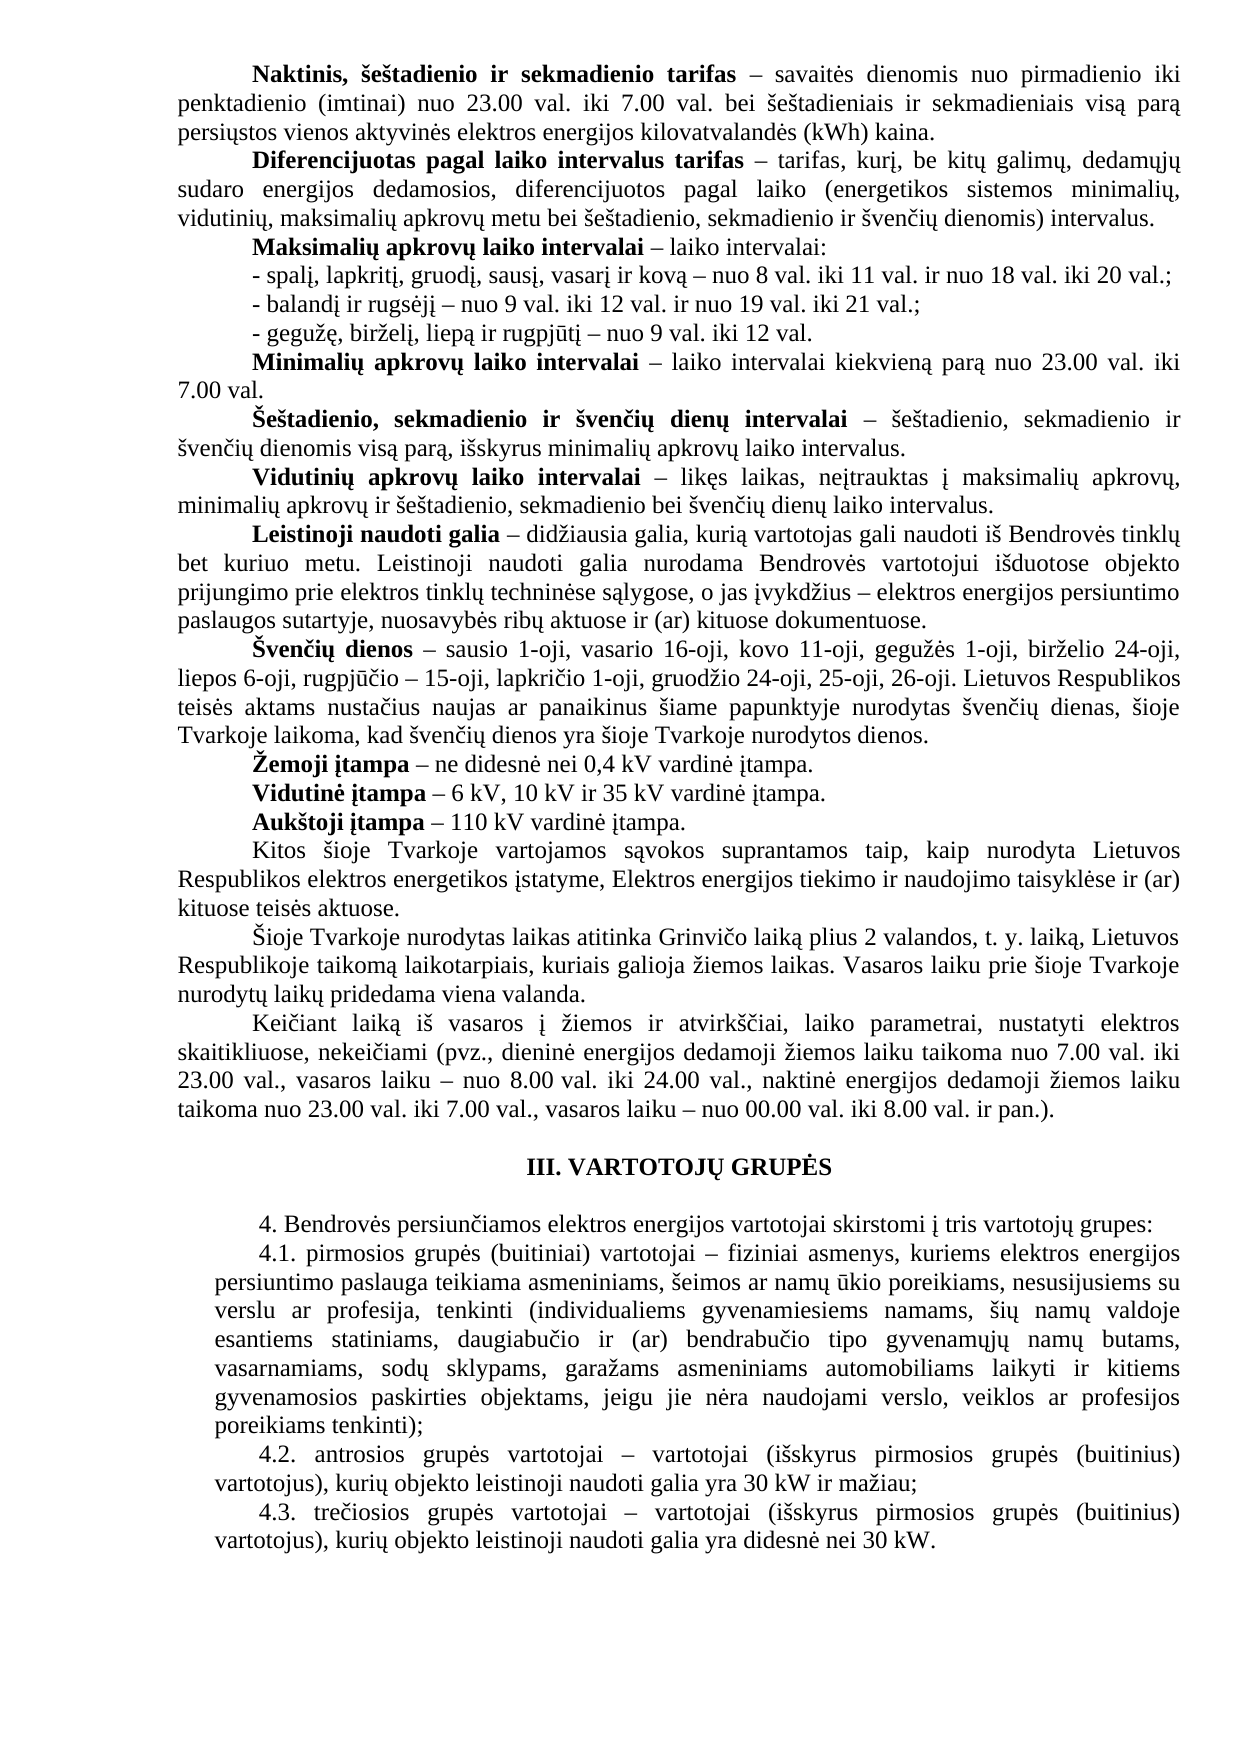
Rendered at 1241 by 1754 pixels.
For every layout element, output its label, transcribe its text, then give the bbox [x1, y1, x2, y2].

text - spalį, lapkritį, gruodį, sausį, vasarį ir kovą – nuo 8 val. iki 11 val. ir nuo 18 val. iki 20 val.; [177, 260, 1181, 289]
text 4.3. trečiosios grupės vartotojai – vartotojai (išskyrus pirmosios grupės (buitinius) vartotojus), kurių objekto leistinoji naudoti galia yra didesnė nei 30 kW. [214, 1497, 1181, 1554]
text Maksimalių apkrovų laiko intervalai – laiko intervalai: [177, 232, 1181, 260]
text Šioje Tvarkoje nurodytas laikas atitinka Grinvičo laiką plius 2 valandos, t. y. laiką, Lietuvos Respublikoje taikomą laikotarpiais, kuriais galioja žiemos laikas. Vasaros laiku prie šioje Tvarkoje nurodytų laikų pridedama viena valanda. [177, 922, 1181, 1008]
text Aukštoji įtampa – 110 kV vardinė įtampa. [177, 807, 1181, 835]
text Leistinoji naudoti galia – didžiausia galia, kurią vartotojas gali naudoti iš Bendrovės tinklų bet kuriuo metu. Leistinoji naudoti galia nurodama Bendrovės vartotojui išduotose objekto prijungimo prie elektros tinklų techninėse sąlygose, o jas įvykdžius – elektros energijos persiuntimo paslaugos sutartyje, nuosavybės ribų aktuose ir (ar) kituose dokumentuose. [177, 519, 1181, 634]
text Vidutinė įtampa – 6 kV, 10 kV ir 35 kV vardinė įtampa. [177, 778, 1181, 807]
text Kitos šioje Tvarkoje vartojamos sąvokos suprantamos taip, kaip nurodyta Lietuvos Respublikos elektros energetikos įstatyme, Elektros energijos tiekimo ir naudojimo taisyklėse ir (ar) kituose teisės aktuose. [177, 835, 1181, 922]
text Vidutinių apkrovų laiko intervalai – likęs laikas, neįtrauktas į maksimalių apkrovų, minimalių apkrovų ir šeštadienio, sekmadienio bei švenčių dienų laiko intervalus. [177, 462, 1181, 519]
text Šeštadienio, sekmadienio ir švenčių dienų intervalai – šeštadienio, sekmadienio ir švenčių dienomis visą parą, išskyrus minimalių apkrovų laiko intervalus. [177, 404, 1181, 462]
text 4.2. antrosios grupės vartotojai – vartotojai (išskyrus pirmosios grupės (buitinius) vartotojus), kurių objekto leistinoji naudoti galia yra 30 kW ir mažiau; [214, 1439, 1181, 1497]
text - balandį ir rugsėjį – nuo 9 val. iki 12 val. ir nuo 19 val. iki 21 val.; [177, 289, 1181, 318]
text III. VARTOTOJŲ GRUPĖS [177, 1152, 1181, 1180]
text Minimalių apkrovų laiko intervalai – laiko intervalai kiekvieną parą nuo 23.00 val. iki 7.00 val. [177, 347, 1181, 404]
text Naktinis, šeštadienio ir sekmadienio tarifas – savaitės dienomis nuo pirmadienio iki penktadienio (imtinai) nuo 23.00 val. iki 7.00 val. bei šeštadieniais ir sekmadieniais visą parą persiųstos vienos aktyvinės elektros energijos kilovatvalandės (kWh) kaina. [177, 59, 1181, 145]
text 4. Bendrovės persiunčiamos elektros energijos vartotojai skirstomi į tris vartotojų grupes: [214, 1209, 1181, 1238]
text Švenčių dienos – sausio 1-oji, vasario 16-oji, kovo 11-oji, gegužės 1-oji, birželio 24-oji, liepos 6-oji, rugpjūčio – 15-oji, lapkričio 1-oji, gruodžio 24-oji, 25-oji, 26-oji. Lietuvos Respublikos teisės aktams nustačius naujas ar panaikinus šiame papunktyje nurodytas švenčių dienas, šioje Tvarkoje laikoma, kad švenčių dienos yra šioje Tvarkoje nurodytos dienos. [177, 634, 1181, 749]
text 4.1. pirmosios grupės (buitiniai) vartotojai – fiziniai asmenys, kuriems elektros energijos persiuntimo paslauga teikiama asmeniniams, šeimos ar namų ūkio poreikiams, nesusijusiems su verslu ar profesija, tenkinti (individualiems gyvenamiesiems namams, šių namų valdoje esantiems statiniams, daugiabučio ir (ar) bendrabučio tipo gyvenamųjų namų butams, vasarnamiams, sodų sklypams, garažams asmeniniams automobiliams laikyti ir kitiems gyvenamosios paskirties objektams, jeigu jie nėra naudojami verslo, veiklos ar profesijos poreikiams tenkinti); [214, 1238, 1181, 1439]
text Diferencijuotas pagal laiko intervalus tarifas – tarifas, kurį, be kitų galimų, dedamųjų sudaro energijos dedamosios, diferencijuotos pagal laiko (energetikos sistemos minimalių, vidutinių, maksimalių apkrovų metu bei šeštadienio, sekmadienio ir švenčių dienomis) intervalus. [177, 145, 1181, 232]
text Žemoji įtampa – ne didesnė nei 0,4 kV vardinė įtampa. [177, 749, 1181, 778]
text - gegužę, birželį, liepą ir rugpjūtį – nuo 9 val. iki 12 val. [177, 318, 1181, 347]
text Keičiant laiką iš vasaros į žiemos ir atvirkščiai, laiko parametrai, nustatyti elektros skaitikliuose, nekeičiami (pvz., dieninė energijos dedamoji žiemos laiku taikoma nuo 7.00 val. iki 23.00 val., vasaros laiku – nuo 8.00 val. iki 24.00 val., naktinė energijos dedamoji žiemos laiku taikoma nuo 23.00 val. iki 7.00 val., vasaros laiku – nuo 00.00 val. iki 8.00 val. ir pan.). [177, 1008, 1181, 1123]
